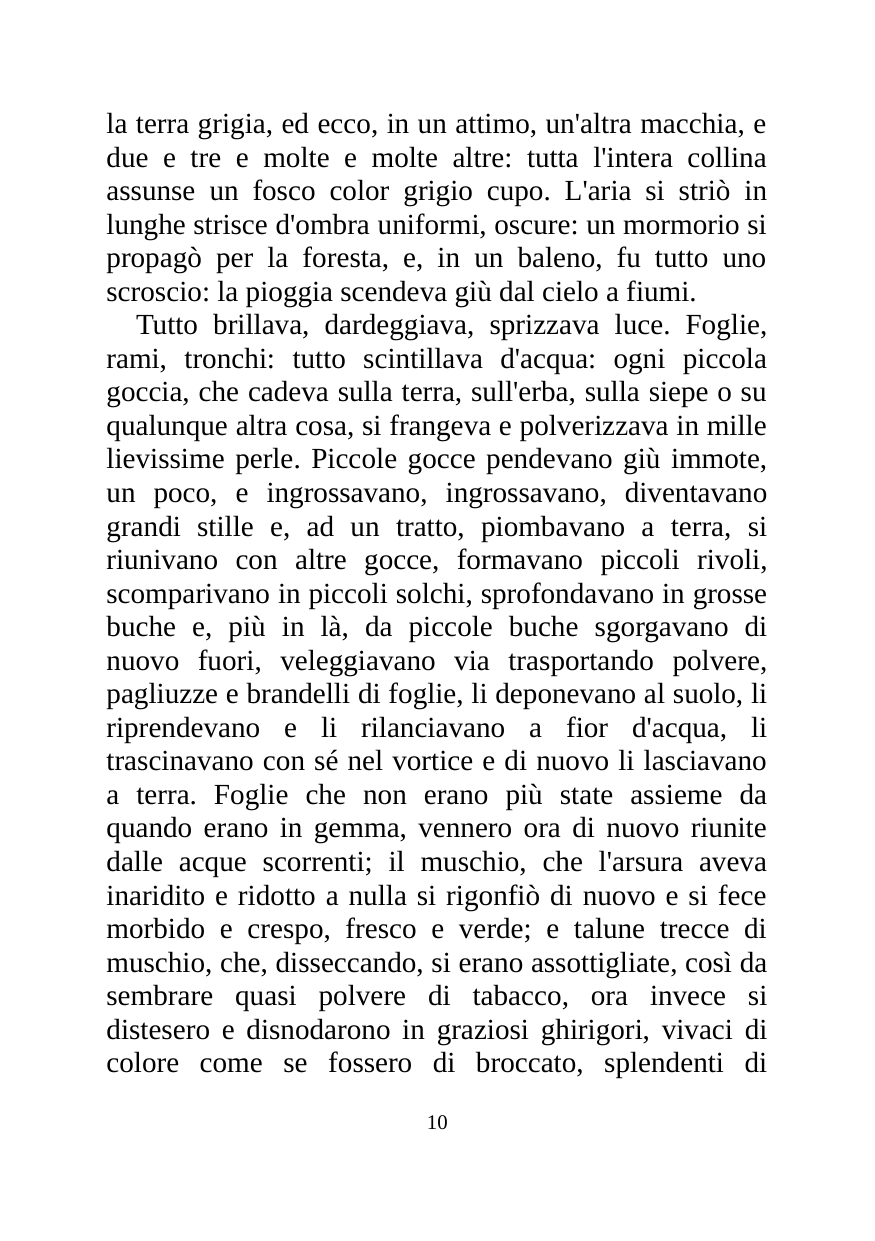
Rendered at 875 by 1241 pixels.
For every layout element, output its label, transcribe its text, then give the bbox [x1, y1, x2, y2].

text la terra grigia, ed ecco, in un attimo, un'altra macchia, e due e tre e molte e molte altre: tutta l'intera collina assunse un fosco color grigio cupo. L'aria si striò in lunghe strisce d'ombra uniformi, oscure: un mormorio si propagò per la foresta, e, in un baleno, fu tutto uno scroscio: la pioggia scendeva giù dal cielo a fiumi. [106, 106, 768, 307]
text Tutto brillava, dardeggiava, sprizzava luce. Foglie, rami, tronchi: tutto scintillava d'acqua: ogni piccola goccia, che cadeva sulla terra, sull'erba, sulla siepe o su qualunque altra cosa, si frangeva e polverizzava in mille lievissime perle. Piccole gocce pendevano giù immote, un poco, e ingrossavano, ingrossavano, diventavano grandi stille e, ad un tratto, piombavano a terra, si riunivano con altre gocce, formavano piccoli rivoli, scomparivano in piccoli solchi, sprofondavano in grosse buche e, più in là, da piccole buche sgorgavano di nuovo fuori, veleggiavano via trasportando polvere, pagliuzze e brandelli di foglie, li deponevano al suolo, li riprendevano e li rilanciavano a fior d'acqua, li trascinavano con sé nel vortice e di nuovo li lasciavano a terra. Foglie che non erano più state assieme da quando erano in gemma, vennero ora di nuovo riunite dalle acque scorrenti; il muschio, che l'arsura aveva inaridito e ridotto a nulla si rigonfiò di nuovo e si fece morbido e crespo, fresco e verde; e talune trecce di muschio, che, disseccando, si erano assottigliate, così da sembrare quasi polvere di tabacco, ora invece si distesero e disnodarono in graziosi ghirigori, vivaci di colore come se fossero di broccato, splendenti di [106, 307, 768, 1079]
